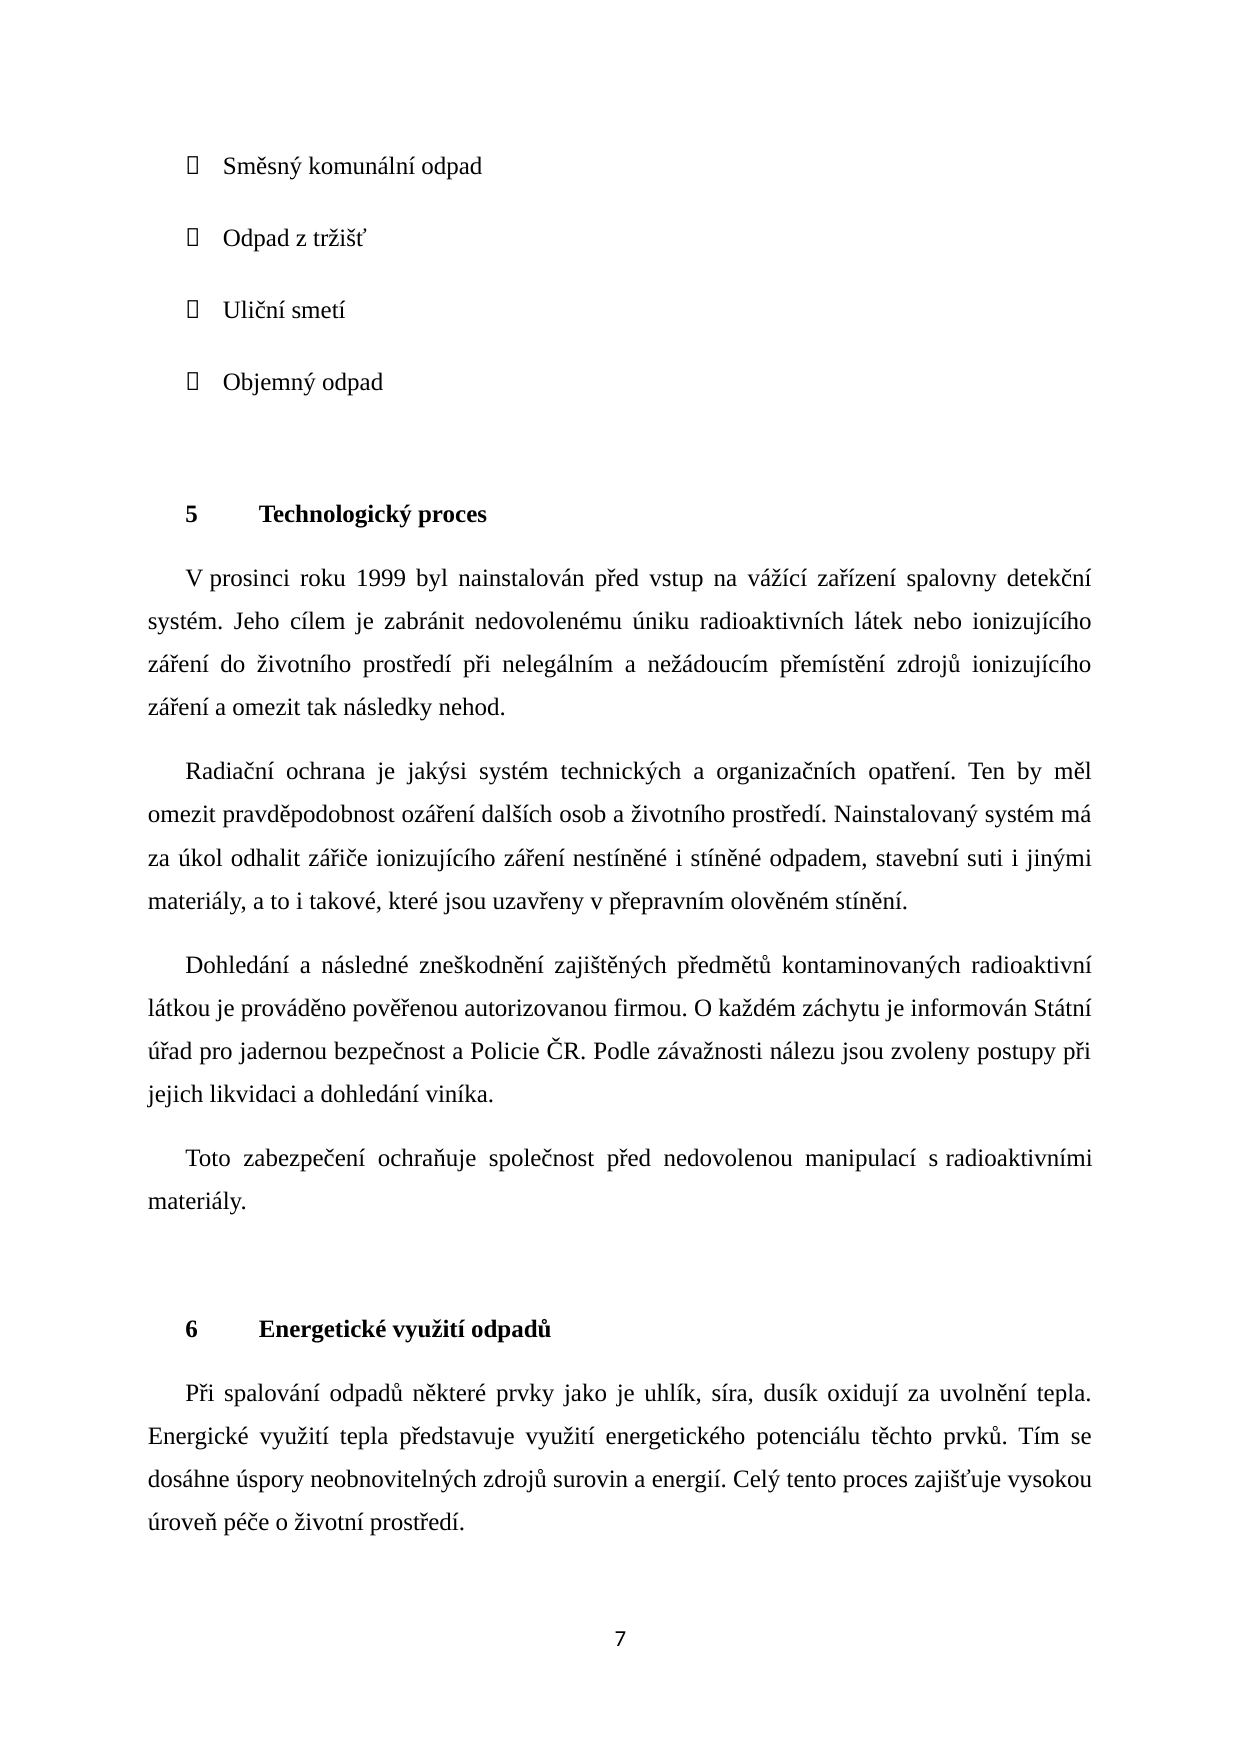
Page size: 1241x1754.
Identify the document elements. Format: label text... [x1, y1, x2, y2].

list Objemný odpad [185, 363, 1093, 397]
list Uliční smetí [185, 291, 1093, 325]
text Radiační ochrana je jakýsi systém technických a organizačních opatření. Ten by měl omezit pravděpodobnost ozáření dalších osob a životního prostředí. Nainstalovaný systém má za úkol odhalit zářiče ionizujícího záření nestíněné i stíněné odpadem, stavební suti i jinými materiály, a to i takové, které jsou uzavřeny v přepravním olověném stínění. [148, 756, 1093, 914]
list Technologický proces [185, 499, 1093, 528]
list Energetické využití odpadů [185, 1314, 1093, 1343]
list Odpad z tržišť [185, 219, 1093, 253]
text Při spalování odpadů některé prvky jako je uhlík, síra, dusík oxidují za uvolnění tepla. Energické využití tepla představuje využití energetického potenciálu těchto prvků. Tím se dosáhne úspory neobnovitelných zdrojů surovin a energií. Celý tento proces zajišťuje vysokou úroveň péče o životní prostředí. [148, 1378, 1093, 1536]
text V prosinci roku 1999 byl nainstalován před vstup na vážící zařízení spalovny detekční systém. Jeho cílem je zabránit nedovolenému úniku radioaktivních látek nebo ionizujícího záření do životního prostředí při nelegálním a nežádoucím přemístění zdrojů ionizujícího záření a omezit tak následky nehod. [148, 563, 1093, 721]
list Směsný komunální odpad [185, 148, 1093, 182]
text Toto zabezpečení ochraňuje společnost před nedovolenou manipulací s radioaktivními materiály. [148, 1143, 1093, 1215]
text Dohledání a následné zneškodnění zajištěných předmětů kontaminovaných radioaktivní látkou je prováděno pověřenou autorizovanou firmou. O každém záchytu je informován Státní úřad pro jadernou bezpečnost a Policie ČR. Podle závažnosti nálezu jsou zvoleny postupy při jejich likvidaci a dohledání viníka. [148, 950, 1093, 1108]
